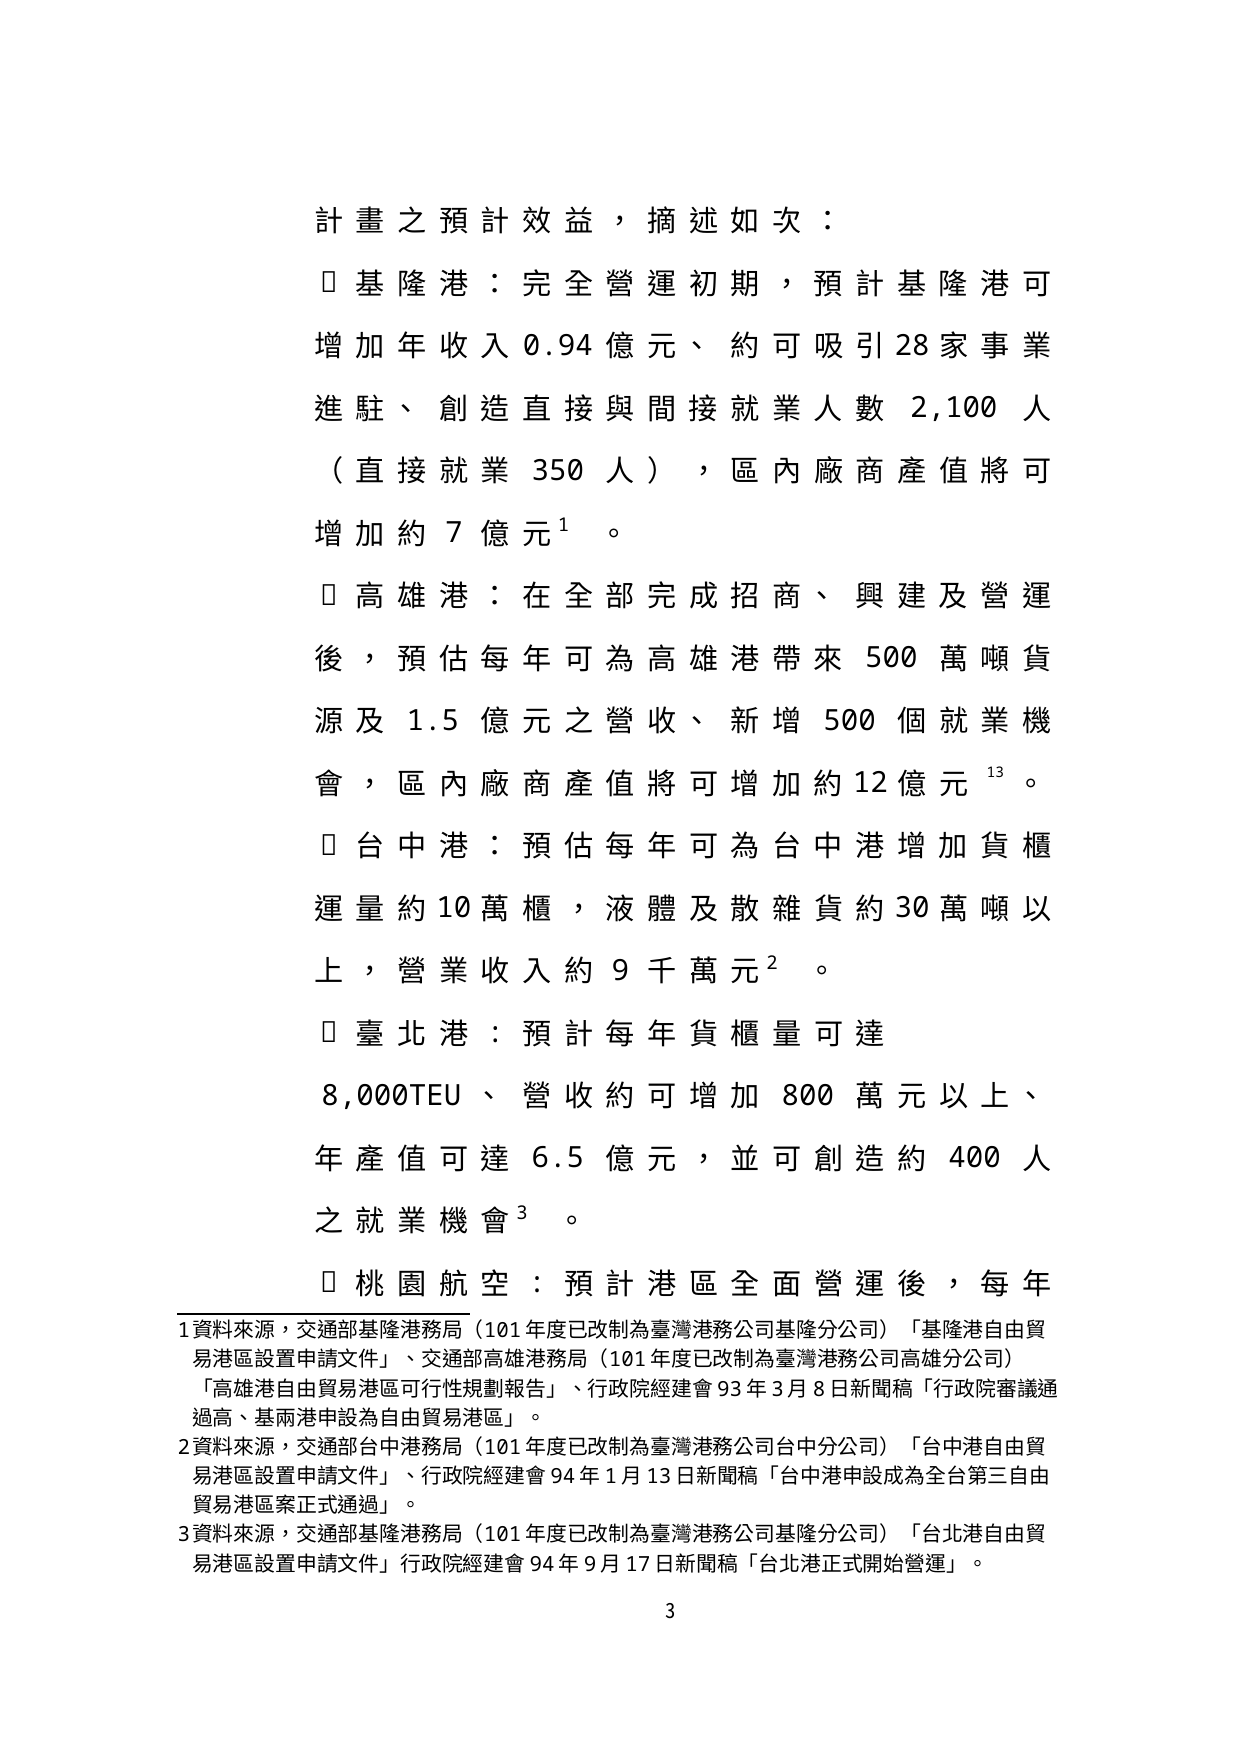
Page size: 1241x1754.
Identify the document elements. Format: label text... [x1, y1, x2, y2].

text 資料來源，交通部台中港務局（101年度已改制為臺灣港務公司台中分公司）「台中港自由貿易港區設置申請文件」、行政院經建會94年1月13日新聞稿「台中港申設成為全台第三自由貿易港區案正式通過」。 [177, 1431, 1063, 1518]
text 台中港：預估每年可為台中港增加貨櫃運量約10萬櫃，液體及散雜貨約30萬噸以上，營業收入約9千萬元。 [271, 802, 1058, 990]
text 計畫之預計效益，摘述如次： [271, 177, 1058, 240]
text 高雄港：在全部完成招商、興建及營運後，預估每年可為高雄港帶來500萬噸貨源及1.5億元之營收、新增500個就業機會，區內廠商產值將可增加約12億元13。 [271, 552, 1058, 802]
text 基隆港：完全營運初期，預計基隆港可增加年收入0.94億元、約可吸引28家事業進駐、創造直接與間接就業人數2,100人（直接就業350人），區內廠商產值將可增加約7億元。 [271, 240, 1058, 552]
text 桃園航空:預計港區全面營運後，每年 [271, 1240, 1058, 1302]
text 資料來源，交通部基隆港務局（101年度已改制為臺灣港務公司基隆分公司）「基隆港自由貿易港區設置申請文件」、交通部高雄港務局（101年度已改制為臺灣港務公司高雄分公司）「高雄港自由貿易港區可行性規劃報告」、行政院經建會93年3月8日新聞稿「行政院審議通過高、基兩港申設為自由貿易港區」。 [177, 1314, 1063, 1431]
text 資料來源，交通部基隆港務局（101年度已改制為臺灣港務公司基隆分公司）「台北港自由貿易港區設置申請文件」行政院經建會94年9月17日新聞稿「台北港正式開始營運」。 [177, 1518, 1063, 1577]
text 臺北港:預計每年貨櫃量可達8,000TEU、營收約可增加800萬元以上、年產值可達6.5億元，並可創造約400人之就業機會。 [271, 990, 1058, 1240]
